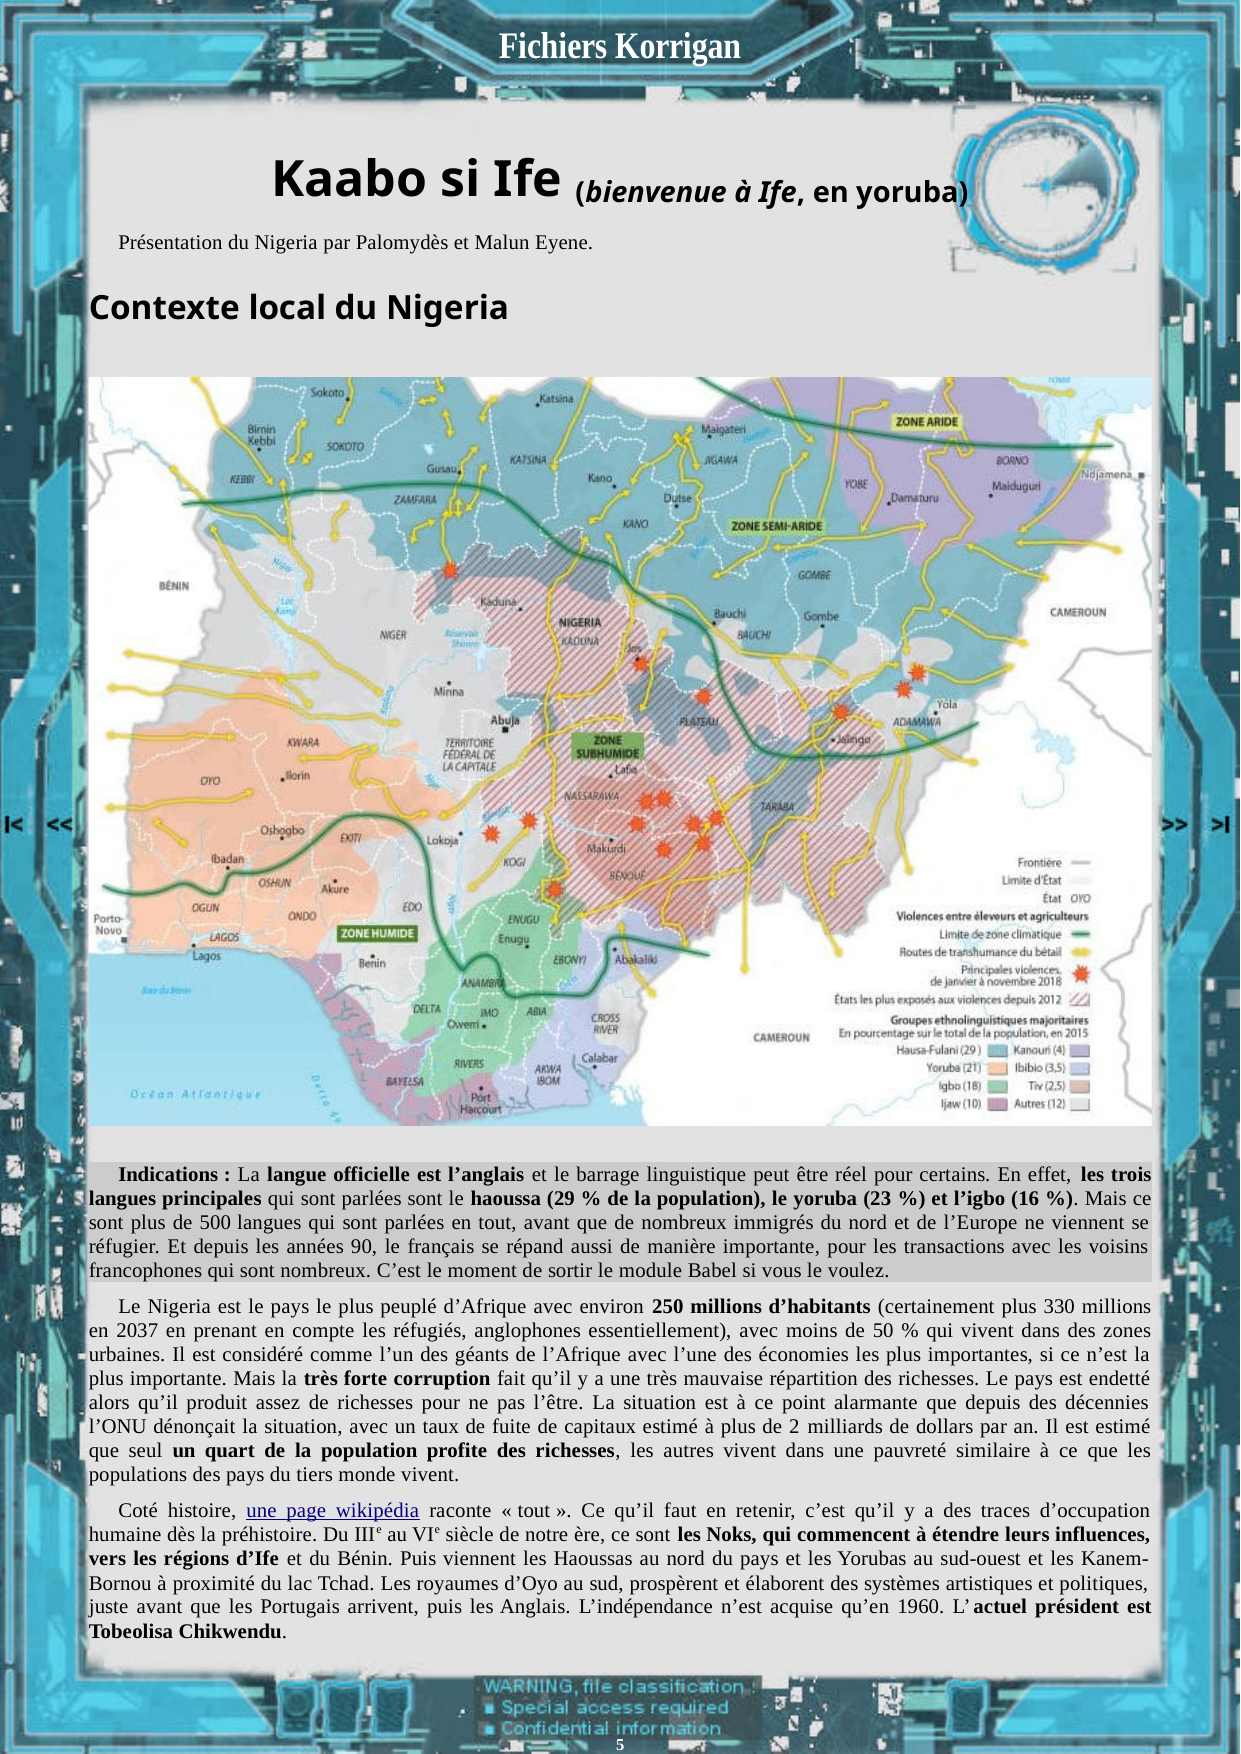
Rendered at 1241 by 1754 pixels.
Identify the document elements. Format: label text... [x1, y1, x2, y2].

text Le Nigeria est le pays le plus peuplé d’Afrique avec environ 250 millions d’habitants (certainement plus 330 millions en 2037 en prenant en compte les réfugiés, anglophones essentiellement), avec moins de 50 % qui vivent dans des zones urbaines. Il est considéré comme l’un des géants de l’Afrique avec l’une des économies les plus importantes, si ce n’est la plus importante. Mais la très forte corruption fait qu’il y a une très mauvaise répartition des richesses. Le pays est endetté alors qu’il produit assez de richesses pour ne pas l’être. La situation est à ce point alarmante que depuis des décennies l’ONU dénonçait la situation, avec un taux de fuite de capitaux estimé à plus de 2 milliards de dollars par an. Il est estimé que seul un quart de la population profite des richesses, les autres vivent dans une pauvreté similaire à ce que les populations des pays du tiers monde vivent. [88, 1294, 1152, 1486]
text Coté histoire, une page wikipédia raconte « tout ». Ce qu’il faut en retenir, c’est qu’il y a des traces d’occupation humaine dès la préhistoire. Du IIIe au VIe siècle de notre ère, ce sont les Noks, qui commencent à étendre leurs influences, vers les régions d’Ife et du Bénin. Puis viennent les Haoussas au nord du pays et les Yorubas au sud-ouest et les Kanem-Bornou à proximité du lac Tchad. Les royaumes d’Oyo au sud, prospèrent et élaborent des systèmes artistiques et politiques, juste avant que les Portugais arrivent, puis les Anglais. L’indépendance n’est acquise qu’en 1960. L’actuel président est Tobeolisa Chikwendu. [88, 1498, 1152, 1642]
subtitle Contexte local du Nigeria [88, 283, 1152, 329]
subtitle Kaabo si Ife (bienvenue à Ife, en yoruba) [88, 143, 1152, 211]
picture [0, 0, 1241, 1754]
text Indications : La langue officielle est l’anglais et le barrage linguistique peut être réel pour certains. En effet, les trois langues principales qui sont parlées sont le haoussa (29 % de la population), le yoruba (23 %) et l’igbo (16 %). Mais ce sont plus de 500 langues qui sont parlées en tout, avant que de nombreux immigrés du nord et de l’Europe ne viennent se réfugier. Et depuis les années 90, le français se répand aussi de manière importante, pour les transactions avec les voisins francophones qui sont nombreux. C’est le moment de sortir le module Babel si vous le voulez. [88, 1162, 1152, 1282]
text Présentation du Nigeria par Palomydès et Malun Eyene. [88, 229, 1152, 253]
